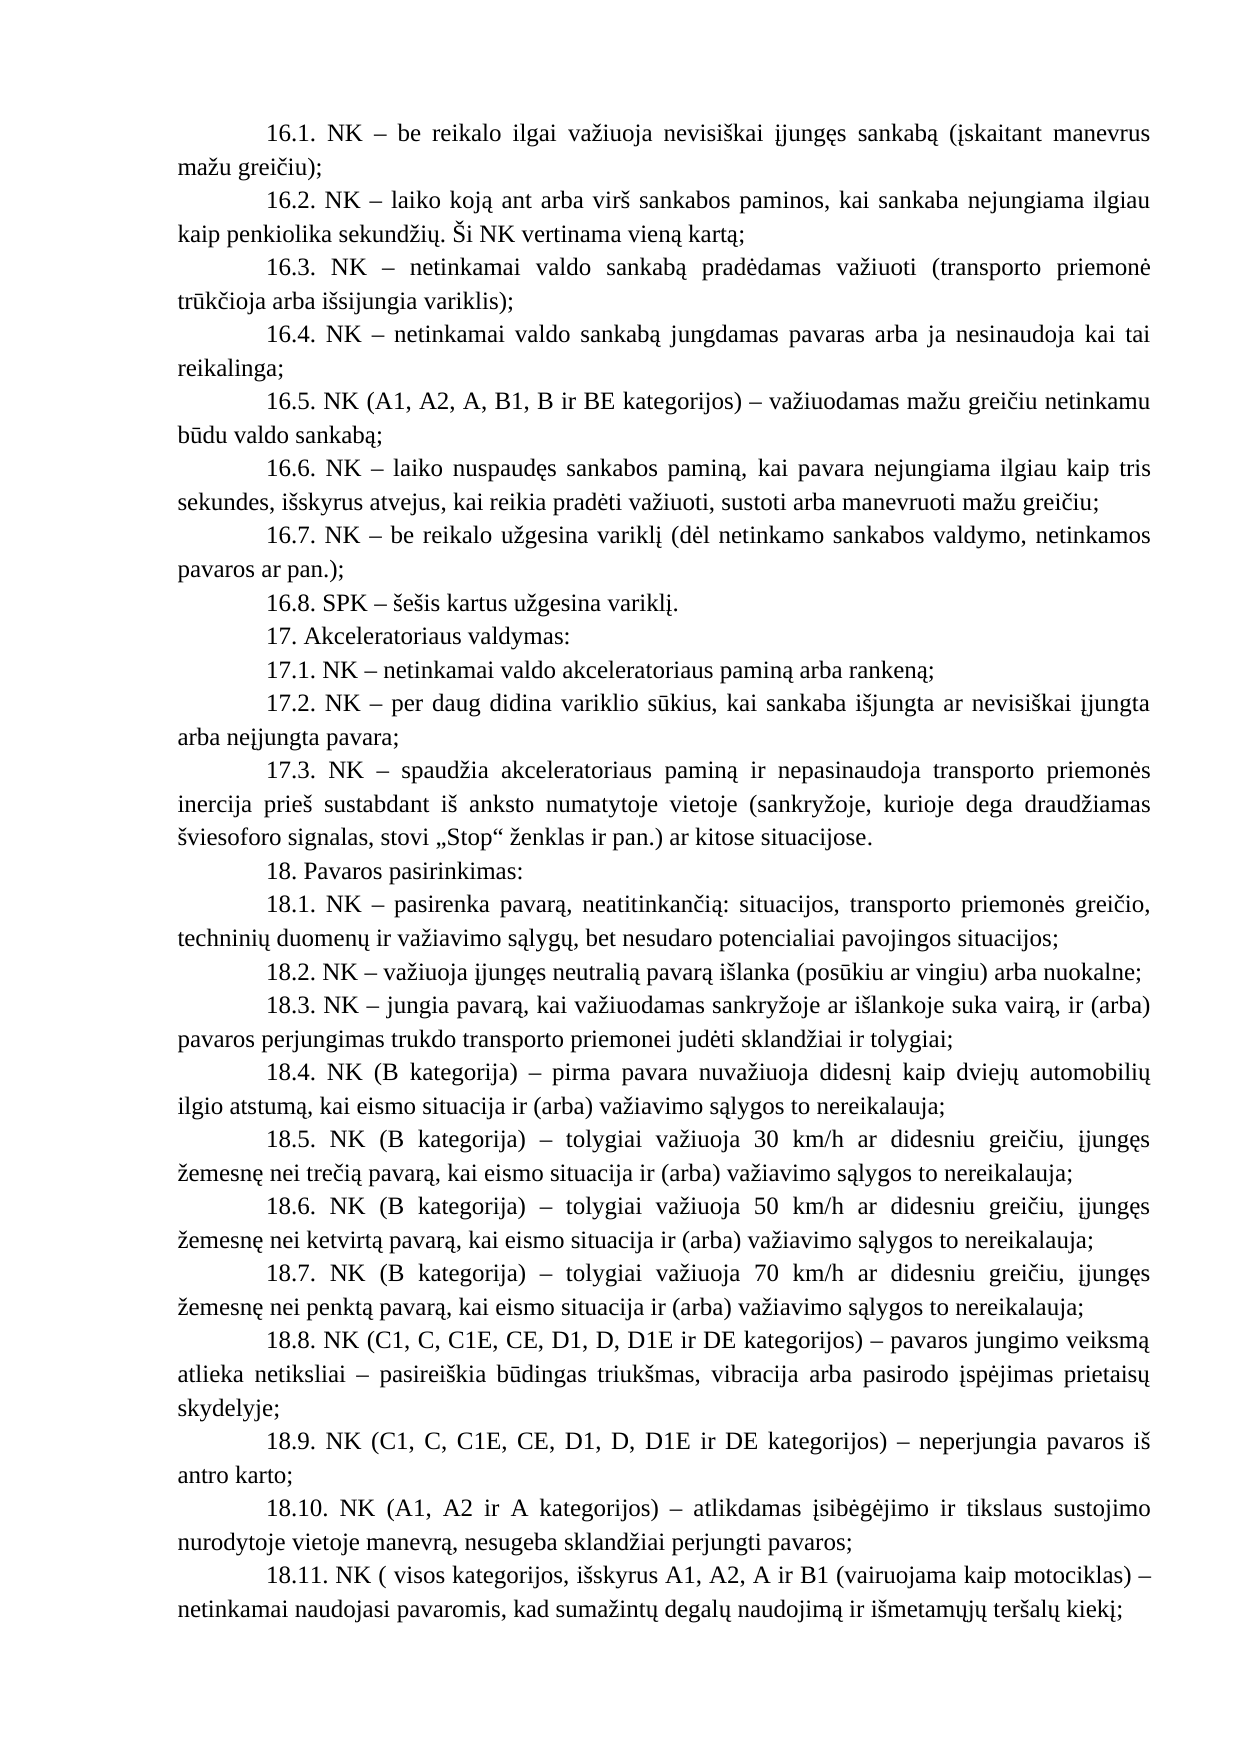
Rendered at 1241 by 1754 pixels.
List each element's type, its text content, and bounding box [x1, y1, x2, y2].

text 16.1. NK – be reikalo ilgai važiuoja nevisiškai įjungęs sankabą (įskaitant manevrus mažu greičiu); [177, 118, 1152, 180]
text 16.2. NK – laiko koją ant arba virš sankabos paminos, kai sankaba nejungiama ilgiau kaip penkiolika sekundžių. Ši NK vertinama vieną kartą; [177, 185, 1152, 247]
text 18.9. NK (C1, C, C1E, CE, D1, D, D1E ir DE kategorijos) – neperjungia pavaros iš antro karto; [177, 1426, 1152, 1488]
text 18.10. NK (A1, A2 ir A kategorijos) – atlikdamas įsibėgėjimo ir tikslaus sustojimo nurodytoje vietoje manevrą, nesugeba sklandžiai perjungti pavaros; [177, 1493, 1152, 1556]
text 18.2. NK – važiuoja įjungęs neutralią pavarą išlanka (posūkiu ar vingiu) arba nuokalne; [177, 957, 1152, 985]
text 18.3. NK – jungia pavarą, kai važiuodamas sankryžoje ar išlankoje suka vairą, ir (arba) pavaros perjungimas trukdo transporto priemonei judėti sklandžiai ir tolygiai; [177, 990, 1152, 1052]
text 18.7. NK (B kategorija) – tolygiai važiuoja 70 km/h ar didesniu greičiu, įjungęs žemesnę nei penktą pavarą, kai eismo situacija ir (arba) važiavimo sąlygos to nereikalauja; [177, 1258, 1152, 1321]
text 18.8. NK (C1, C, C1E, CE, D1, D, D1E ir DE kategorijos) – pavaros jungimo veiksmą atlieka netiksliai – pasireiškia būdingas triukšmas, vibracija arba pasirodo įspėjimas prietaisų skydelyje; [177, 1326, 1152, 1421]
text 18.11. NK ( visos kategorijos, išskyrus A1, A2, A ir B1 (vairuojama kaip motociklas) – netinkamai naudojasi pavaromis, kad sumažintų degalų naudojimą ir išmetamųjų teršalų kiekį; [177, 1560, 1152, 1623]
text 17.1. NK – netinkamai valdo akceleratoriaus paminą arba rankeną; [177, 655, 1152, 683]
text 16.3. NK – netinkamai valdo sankabą pradėdamas važiuoti (transporto priemonė trūkčioja arba išsijungia variklis); [177, 252, 1152, 314]
text 18.4. NK (B kategorija) – pirma pavara nuvažiuoja didesnį kaip dviejų automobilių ilgio atstumą, kai eismo situacija ir (arba) važiavimo sąlygos to nereikalauja; [177, 1057, 1152, 1119]
text 18.6. NK (B kategorija) – tolygiai važiuoja 50 km/h ar didesniu greičiu, įjungęs žemesnę nei ketvirtą pavarą, kai eismo situacija ir (arba) važiavimo sąlygos to nereikalauja; [177, 1191, 1152, 1254]
text 16.8. SPK – šešis kartus užgesina variklį. [177, 588, 1152, 616]
text 18.5. NK (B kategorija) – tolygiai važiuoja 30 km/h ar didesniu greičiu, įjungęs žemesnę nei trečią pavarą, kai eismo situacija ir (arba) važiavimo sąlygos to nereikalauja; [177, 1124, 1152, 1187]
text 17.3. NK – spaudžia akceleratoriaus paminą ir nepasinaudoja transporto priemonės inercija prieš sustabdant iš anksto numatytoje vietoje (sankryžoje, kurioje dega draudžiamas šviesoforo signalas, stovi „Stop“ ženklas ir pan.) ar kitose situacijose. [177, 755, 1152, 851]
text 16.5. NK (A1, A2, A, B1, B ir BE kategorijos) – važiuodamas mažu greičiu netinkamu būdu valdo sankabą; [177, 386, 1152, 449]
text 16.7. NK – be reikalo užgesina variklį (dėl netinkamo sankabos valdymo, netinkamos pavaros ar pan.); [177, 521, 1152, 583]
text 16.4. NK – netinkamai valdo sankabą jungdamas pavaras arba ja nesinaudoja kai tai reikalinga; [177, 319, 1152, 382]
text 17. Akceleratoriaus valdymas: [177, 621, 1152, 650]
text 18.1. NK – pasirenka pavarą, neatitinkančią: situacijos, transporto priemonės greičio, techninių duomenų ir važiavimo sąlygų, bet nesudaro potencialiai pavojingos situacijos; [177, 889, 1152, 952]
text 18. Pavaros pasirinkimas: [177, 856, 1152, 885]
text 16.6. NK – laiko nuspaudęs sankabos paminą, kai pavara nejungiama ilgiau kaip tris sekundes, išskyrus atvejus, kai reikia pradėti važiuoti, sustoti arba manevruoti mažu greičiu; [177, 453, 1152, 516]
text 17.2. NK – per daug didina variklio sūkius, kai sankaba išjungta ar nevisiškai įjungta arba neįjungta pavara; [177, 688, 1152, 751]
